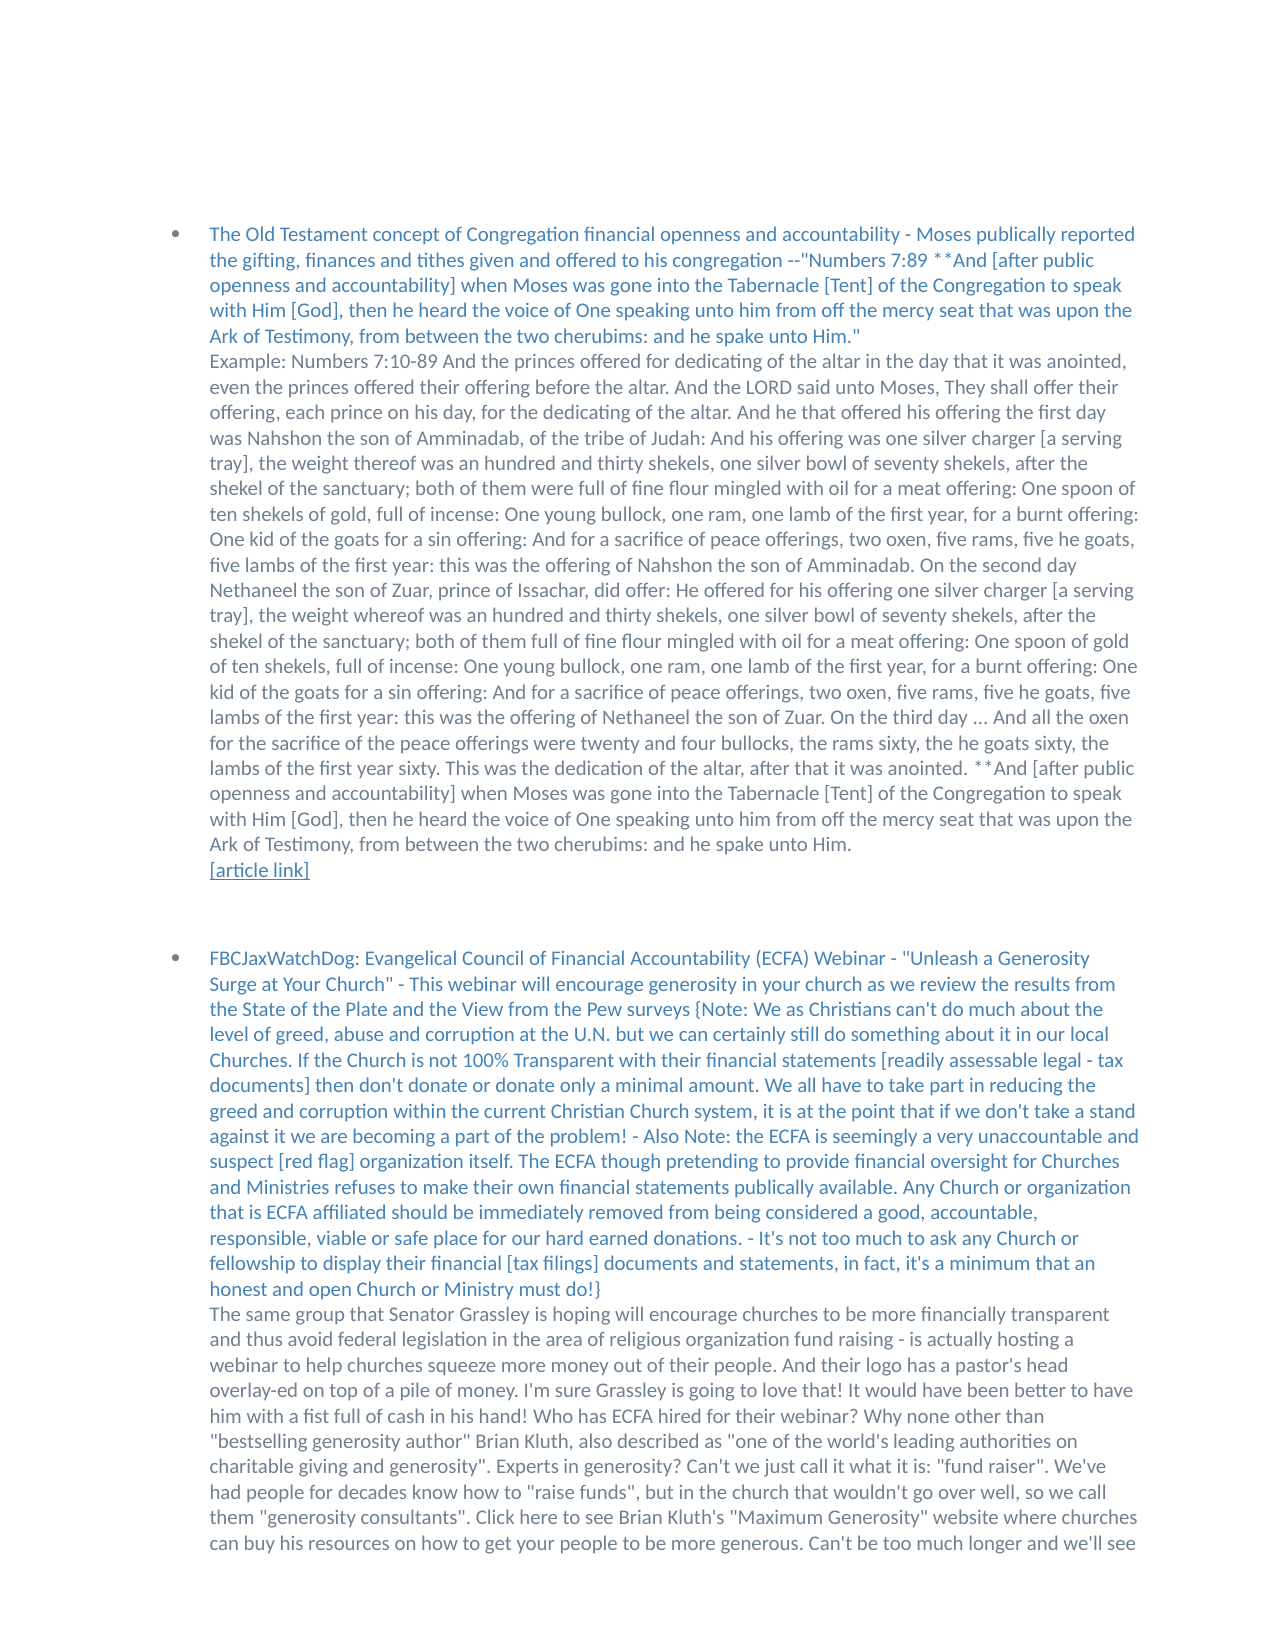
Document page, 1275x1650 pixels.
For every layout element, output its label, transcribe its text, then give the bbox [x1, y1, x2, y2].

table_cell Bible Verse: Matthew 24:45-51 Who then is a faithful and wise servant, whom his Lord (Jesus) hath made ruler over His household [fellowship], to give them meat [sound doctrine Bible study] in due season? Blessed is that servant, whom his Lord when He cometh shall find so doing. {The complete Bible is available at ChristianFaithDownloads.com} Matthew 24:45-51 Who then is a faithful and wise servant, whom his Lord (Jesus) hath made ruler over His household, to give them meat [sound doctrine Bible study] in due season? Blessed is that servant, whom his Lord when He cometh shall find so doing. Verily I say unto you, That He shall make him [faithful servant] ruler over all His goods. But and if that evil servant shall say in his heart, My Lord delayeth His coming; And shall begin to smite his fellowservants, and to eat and drink with the drunken; The Lord of that servant shall come in a day when he looketh not for Him, and in an hour that he is not aware of, And shall cut him asunder, and appoint him his portion with the hypocrites: there shall be weeping and gnashing of teeth. -- Matthew 13:41-43 The Son of Man (Jesus) shall send forth His [Holy] Angels, and they shall gather out of His Kingdom all things that offend, and them which do iniquity; And shall cast them into a furnace of fire: there shall be wailing and gnashing of teeth. Then shall the righteous shine forth as the sun in the Kingdom of their Father. Who hath [Spiritual] ears to hear, let him hear. -- Holy Bible [article link] The New Testament concept of Fellowship financial openness and accountability -- "John 15:14-16 Ye are My friends, if ye do whatsoever I (Jesus) command you. **Henceforth I call you not servants (lit. slaves); for the servant (slave) knoweth not what his Lord doeth: ***but I have called you friends (lit. brotherly love); for all things that I have heard of My Father I have made known [openness] unto you. ... that [with brotherly love and openness] whatsoever ye shall ask [i.e. Moses in the Tabernacle (Tent) of the Congregation speaking to God - Numbers 7:89] of the Father in My name, He may give it you." John 15:11-27 These things have I (Jesus) spoken unto you, that My joy might remain in you, and that your joy might be full. This is My Commandment, That ye love one another, as I have loved you. Greater love hath no man than this, that a man lay down his life for his friends. Ye are my friends, *if ye do whatsoever I command you. Henceforth I call you not servants; for the servant knoweth not what his Lord doeth: but I have called you friends; for all things that I have heard of my Father I have made known unto you. Ye have not chosen Me, but ***I have chosen you, and ordained you, that ye should go and bring forth fruit, and that your fruit should remain: that [with brotherly love and openness] whatsoever ye shall ask [i.e. Moses in the Tabernacle (Tent) of the Congregation speaking to God - Numbers 7:89] of the Father in My name, He may give it you. These things I command you, that ye love one another. If the world hate you, ye know that it hated Me before it hated you. If ye were of the world, the world would love his own: but because ye are not of the world, but I have chosen you out of the world, therefore the world hateth you. Remember the word that I said unto you, The servant is not greater than his Lord. If they have persecuted Me, they will also persecute you; if they have kept My saying, they will keep yours also. But all these things will they do unto you for My name's sake, because they know not Him (Father) that sent Me (Jesus). If I had not come and spoken unto them, they had not had sin: but now they have no cloke [covering] for their sin. He that hateth Me hateth My Father also. If I had not done among them the works which none other man did, they had not had sin [of open rebellion]: but now have they both seen and hated both Me and My Father. But this cometh to pass, that the Word might be fulfilled that is written in their law, They [sinners] hated Me without a cause. But when the Comforter (Holy Spirit) is come [Pentecost], whom I will send unto you from the Father, even the Spirit of Truth, which proceedeth from the Father, He (Holy Spirit) shall testify of Me (Jesus): And ye (Apostles) also shall bear witness, because ye have been with Me from the beginning. [article link] The Old Testament concept of Congregation financial openness and accountability - Moses publically reported the gifting, finances and tithes given and offered to his congregation --"Numbers 7:89 **And [after public openness and accountability] when Moses was gone into the Tabernacle [Tent] of the Congregation to speak with Him [God], then he heard the voice of One speaking unto him from off the mercy seat that was upon the Ark of Testimony, from between the two cherubims: and he spake unto Him." Example: Numbers 7:10-89 And the princes offered for dedicating of the altar in the day that it was anointed, even the princes offered their offering before the altar. And the LORD said unto Moses, They shall offer their offering, each prince on his day, for the dedicating of the altar. And he that offered his offering the first day was Nahshon the son of Amminadab, of the tribe of Judah: And his offering was one silver charger [a serving tray], the weight thereof was an hundred and thirty shekels, one silver bowl of seventy shekels, after the shekel of the sanctuary; both of them were full of fine flour mingled with oil for a meat offering: One spoon of ten shekels of gold, full of incense: One young bullock, one ram, one lamb of the first year, for a burnt offering: One kid of the goats for a sin offering: And for a sacrifice of peace offerings, two oxen, five rams, five he goats, five lambs of the first year: this was the offering of Nahshon the son of Amminadab. On the second day Nethaneel the son of Zuar, prince of Issachar, did offer: He offered for his offering one silver charger [a serving tray], the weight whereof was an hundred and thirty shekels, one silver bowl of seventy shekels, after the shekel of the sanctuary; both of them full of fine flour mingled with oil for a meat offering: One spoon of gold of ten shekels, full of incense: One young bullock, one ram, one lamb of the first year, for a burnt offering: One kid of the goats for a sin offering: And for a sacrifice of peace offerings, two oxen, five rams, five he goats, five lambs of the first year: this was the offering of Nethaneel the son of Zuar. On the third day ... And all the oxen for the sacrifice of the peace offerings were twenty and four bullocks, the rams sixty, the he goats sixty, the lambs of the first year sixty. This was the dedication of the altar, after that it was anointed. **And [after public openness and accountability] when Moses was gone into the Tabernacle [Tent] of the Congregation to speak with Him [God], then he heard the voice of One speaking unto him from off the mercy seat that was upon the Ark of Testimony, from between the two cherubims: and he spake unto Him. [article link] FBCJaxWatchDog: Evangelical Council of Financial Accountability (ECFA) Webinar - "Unleash a Generosity Surge at Your Church" - This webinar will encourage generosity in your church as we review the results from the State of the Plate and the View from the Pew surveys {Note: We as Christians can't do much about the level of greed, abuse and corruption at the U.N. but we can certainly still do something about it in our local Churches. If the Church is not 100% Transparent with their financial statements [readily assessable legal - tax documents] then don't donate or donate only a minimal amount. We all have to take part in reducing the greed and corruption within the current Christian Church system, it is at the point that if we don't take a stand against it we are becoming a part of the problem! - Also Note: the ECFA is seemingly a very unaccountable and suspect [red flag] organization itself. The ECFA though pretending to provide financial oversight for Churches and Ministries refuses to make their own financial statements publically available. Any Church or organization that is ECFA affiliated should be immediately removed from being considered a good, accountable, responsible, viable or safe place for our hard earned donations. - It's not too much to ask any Church or fellowship to display their financial [tax filings] documents and statements, in fact, it's a minimum that an honest and open Church or Ministry must do!} The same group that Senator Grassley is hoping will encourage churches to be more financially transparent and thus avoid federal legislation in the area of religious organization fund raising - is actually hosting a webinar to help churches squeeze more money out of their people. And their logo has a pastor's head overlay-ed on top of a pile of money. I'm sure Grassley is going to love that! It would have been better to have him with a fist full of cash in his hand! Who has ECFA hired for their webinar? Why none other than "bestselling generosity author" Brian Kluth, also described as "one of the world's leading authorities on charitable giving and generosity". Experts in generosity? Can't we just call it what it is: "fund raiser". We've had people for decades know how to "raise funds", but in the church that wouldn't go over well, so we call them "generosity consultants". Click here to see Brian Kluth's "Maximum Generosity" website where churches can buy his resources on how to get your people to be more generous. Can't be too much longer and we'll see informercials on this. If we have "generosity experts" marketing their wares to pastors, how long before the SBC seminaries start pumping out PhD's in "generosity"? Shouldn't every mega church have a PhD in "generosity", aka "fund raising"? Look below at the blurbs from the ECFA website and blast email - while the speaker isn't using Alec Baldwin's "AIDA" approach, it is awfully close: the five I's: Instruct, Inspire, Influence, Involve, and Ignite! And of course, he'll explain three things you can do, pastor, to increase giving 10% in the next 12 months. -- Here's a strategy: how about preach the gospel, convert the lost, and then just let the Holy Spirit grow your church and let them give according to New Testament standards? Nope, the gospel and Jesus aren't good enough anymore. We need more. We need to pay generosity consultants to tell our pastors how to tell us how to give more money and stop being stingy. -- Preach Jesus, love people, teach people to love Jesus, and see what happens. [article link] Looming [U.N.] Financial Crisis Forces U.N. to Mull Less-Than-Radical Cutbacks - The government of Britain was the first to deliver that message last month, when its ministry for international development announced it would cut off four minor U.N. organizations entirely from funding at the end of next year, and put others on warning that they would face the same fate if they did not improve performance - Other generous U.N. funders, like Norway, have started financial reviews that could lead to similar results One country that has not yet taken the austerity approach is the U.S., which provides at least $6.4 billion for the U.N., according to U.S. government compilations. What most of the suggestions sent to the Nairobi meeting reveal is that despite years of a widely-touted effort to "deliver as one" united organization in its humanitarian and other efforts, the U.N. is still a widely disparate array of uncoordinated bureaucracies, ranging from such giants as the United Nations Development Program (UNDP) and the World Food Program, to such relative backwaters as the International Labor Organization and the International Maritime Organization. ... They also call for "intensification of audits of operations at country, regional and global level," which would reinforce "the sense of fiscal discipline, responsibility and cost consciousness." The suggestion does not note, though another systemwide U.N. study does, that U.N. auditors are already over-stretched, under-qualified for their work, and often impeded and ignored by their bosses. None of the ideas presented to the Nairobi meeting included a drastic change in the ramshackle way the U.N. system itself has grown in the past six decades. Notably, nothing in the suggestions addresses the inefficiency of having 28 international funds, agencies, programs, regulatory agencies and other major global bureaucracies in the first place, many with overlapping and competing mandates for their activities, especially in such rapidly expanding areas as environmentalism. Changes in that overall bureaucratic challenge likely are beyond the pay-grades of even the top-most U.N. executives -- not to mention, perhaps that the changes might not be in their personal or bureaucratic interest. [article link] CNN: NATO takes command in Libya - U.S. officials, opposition warn Libya could get bloodier - CIA operatives have been in Libya working with [Al-Qaeda backed?] rebel leaders to try to reverse gains by loyalist forces, a U.S. intelligence source said {Note: these stunning Middle-East developments and the UN response and involvement could be no less than the disintegration of the UN as a viable organization. Only days before the Libya crisis began England was in the process of reducing their funding commitment to the UN. The UN response to Libya has been disastrous, when Libya a UN member Nation asked for impartial observers the UN responded with one of the most outrageous military assaults in modern history by delivering untold death and destruction upon the tiny UN Nation of Libya. Biased UN decisions and actions that can only ultimately in all likelihood result in the withdrawal of reasonable (UN) member Nations particularly the Middle-East Nations.} Tripoli, Libya (CNN) -- From the halls of Congress to the shell-pocked streets of Libyan cities, intertwined themes rang clear Thursday: Leader Moammar Gadhafi is determined to prevail, and the opposition needs more training and allied airstrikes to have a chance. ... The United States, insisting it is now fulfilling more of a support role in the coalition, shifted in that direction as NATO took sole command of air operations in Libya. The ferocity of this month's fighting and Gadhafi's advantage in firepower was clearly evident in Misrata, which has seen snipers, significant casualties and destruction. ... The CIA has had a presence in Libya for some time, a U.S. official told CNN earlier this month. "The intelligence community is aggressively pursuing information on the ground," the official said. The CIA sent additional personnel to Libya to augment officers on the ground after the anti-government protests erupted, the official said, without giving details. ... NATO emphasized Thursday that the U.N. resolution authorizing action in Libya precludes "occupation forces." NATO Adm. Giampaolo Di Paola, chairman of the NATO Military Committee, indicated that the presence of foreign intelligence personnel does not violate U.N. Security Council 1973, which authorized action in Libya. The term "occupation forces" has "a quite clear meaning," he said at a news conference in Brussels, adding that NATO receives and uses intelligence from allies and does not judge the sources. The NATO mission, called Operation Unified Protector, includes an arms embargo, a no-fly zone, and "actions to protect civilians and civilian centers," NATO said Thursday. It follows U.N. Security Council Resolution 1973, allowing member states to take all necessary measures -- "while excluding a foreign occupation force of any form" -- to protect civilians under the threat of attack in Libya. [article link] Heartlight.org: The Authority of Reality "Draw nigh to God, and He will draw nigh to you" (James 4:8) - from My Utmost for His Highest, by Oswald Chambers It is essential to give people a chance of acting on the truth of God. The responsibility must be left with the individual, you cannot act for him, it must be his own deliberate act, but the evangelical message ought always to lead a man to act. The paralysis of refusing to act leaves a man exactly where he was before; when once he acts, he is never the same. It is the foolishness of it that stands in the way of hundreds who have been convicted by the Spirit of God. Immediately I precipitate myself over into an act, that second I live; all the rest is existence. The moments when I truly live are the moments when I act with my whole will. Never allow a truth of God that is brought home to your soul to pass without acting on it, not necessarily physically, but in will. ... We have to go clean over on some word of our redeeming Lord and transact business with Him. His word "come" means "transact." "Come unto Me." The last thing we do is to come; but everyone who does come knows that that second the supernatural rush of the life of God invades him instantly. The dominating power of the world, the flesh and the devil is paralysed, not by your act, but because your act has linked you on to God and His redemptive power. Minister or Sinister? Pimppreacher via Apostasywatch: How to know when your Church has become a cult - Everything is about CONTROL - The main tools used to control members are INTIMIDATION and MANIPULATION - *The intimidation and manipulation are very subtle and disguised with a false sense of love and concern - It's all a strategic COURTSHIP RUNNING GAME The Cult [suspect Church] will have a team of people (we will call them the GAMERS) who are assigned to COURT you (THE PROSPECT) [for their gain - power, prestige, finances, etc]. The courtship begins with COMMUNICATION. Good communication starts with paying attention to what is said. The Gamer will ask strategic questions about the PROSPECT, their family and their life. Once they hear something they can identify with the prospect (YOU) they will begin telling the prospect how wonderful the church is (disclaimer: they will always say "we're not a perfect church, but we love God and our Pastor loves the people of God, we are a loving church"). -- The Gamer will tell a story about how they were so lost, broke down, and hurt BUT because of this ministry they were able to get their lives together and they don't know where they would be without this ministry (*not GOD, but the ministry) this will of course include many examples of how the Cult Pastor is very sincere and loving. This call will conclude with an invitation (FIRST DATE). This first date may be an invitation to come to the midweek service, a fellowship, or next Sunday's service and the prospect is told to ask for the Gamer as soon as they come through the door so the two of them can sit together. The members are moved by what they HEAR they are compelled to say YES TO THE FIRST DATE. ... PROPHET OR PROFIT? In treating the members as children they are taught to NEVER speak against the leader. If fact, any questioning of the ministry teachings, any criticism, any independent thinking is considered a form of rebellion. "Touch not my anointed and do my prophet no harm" I Chron. 16:22. There will be a strong emphasis on authority, unquestioning obedience and submission. Members become afraid to say anything, even if they know something is wrong because speaking against what they KNOW to be wrong is speaking against the "Pastor" and it's a SIN. They are convinced that if the Pastor is wrong - God will get him and when the "wrong' is continued they assume the Pastor was right. And if anyone is ever so bold to speak against the leader they are ostracized by the entire church. Yes, this "loving" church will turn their back on you. -- SiGNS TO LOOK FOR: 1. LOST OF IDIVIDUALITY. You are no longer a creative, independent thinking individual. Everyone must speak the SAME thing.say what the leader says at all times.any other opinion is going against God. 2. LOST OF RELATIONSHIP WITH OTHERS. Relationship with friends, relatives, and children - ANY NON-MEMBER is severed. - RELATIONSHIP IS BASED ON MEMBERSHIP 3. EXCESSIVE GIVING. Extreme pressure to give all you have. Several offerings, large sums, public announcement of your amount resulting in guilt and intimidation. 4. ISOLATION. Isolation from anything and anyone not directly affiliated with the church. 5. CONTROL OF TIME. 6. LOSS OF FREE WILL. Members cannot make any independent decisions concerning personal life. Cannot question leadership. Fbcjaxwatchdog: (Predatory Tithing) Ed Young's Tithing Sermon: Show Me the Money! - The video of Ed Young posted here on Sunday has gotten quite a bit of play around the blogosphere It has even moved over to YouTube - Christians and non-Christians alike are flabbergasted that a pastor from the pulpit is trying to get people to commit to give 10% of their income to his church through automatic withdrawal {Note: the Corporation Churches [501(c)3] need to own up to their public accountability and financial obligations in reporting and accounting for every single dime that they collect in offerings [so called tithes, offerings, gifts]. The Basic Christian Ministry is going to designate 2011 as a year of Church accountability [actually starting now!!] - No public disclosure of legal financial statements provided by the church and staff then no money provided by the congregation it's that simple!! - Also Note: The people that are blindly donating to demanding and offensive personalities are the very people that are enabling, perpetuating and furthering this very serious [*Predatory Tithing] problem within the Church. It's important that everyone within the congregation accept responsibility and withhold financial support from any Church or organization that is not 100% transparent with its organizational structure, affiliations or income disbursements.} (YouTube) He tells them they are cursed if they don't tithe. He wonders why they come to church if they don't bring the tithe, tells them to stay home or play golf, to quit wasting Ed's and God's time. He says to watch your wallet if you're sitting next to a non-tither. He brags that "blessings track him down" for his 29 years of faithfulness. He even declares multiple times that the blessings of the Christian life are "all about the money". Ed even says "Show me the money" - which I take to mean "show me your bank account and routing number". He says that if you don't tithe, your marriage, your job, your kids, will all suffer because you're under God's curse. I hope that someone in Ed's circle of friends - maybe John Cross, or maybe Ed's father - someone, will help Ed see that he is abusing his congregation. Comments: Anonymous said... 80% of Ed young's church membership need to leave the church now. Those people should choose a place to meet and have a great time in fellowship. choose a God fearing man as a teacher while giving him some living standards. No jet. And learn the truth of the [B]ible. Basic Christian: Note: Only informed responsible giving (tithing) is cheerful giving - Previous year 501c3 non-profit tax form filings should be open and publically available (in Church offices) and on the internet for anyone and everyone to look at and only then is a person capable of making an informed decision about personally donating to charitable 'Churches' and causes i.e. a Harvest Crusade type of event -- "2 Corinthians 9:7 Every man according as he purposeth [responsibly] in his heart, so let him give; not grudgingly, or of necessity: for God loveth a cheerful [responsible] giver." Only informed responsible giving (tithing) is cheerful giving! Not the ignorance is bliss, dutiful giving that the modern Church now wants us to participate in. -- "Ecclesiastes 7:12 For wisdom is a defense [refuge], and money [opportunity, power, influence, prestige] is a defense: but [more important than money] the excellency of [Biblical] knowledge [accurate, reliable Biblical doctrine] is, that wisdom giveth [eternal] life to them that have it." Donor Bill of Rights: PHILANTHROPY (Charitable Donations) is based on voluntary action for the common good - It is a tradition [and religious requirement] of giving and sharing that is primary to the quality of life - To assure that philanthropy merits the respect and trust of the general public, and that donors and prospective donors can have full confidence in the not-for-profit organizations and causes they are asked to support, we declare that all donors have these rights: I. To be informed of the organization's mission, of the way the organization intends to use donated resources, and of its capacity to use donations effectively for their intended purposes - II. To be informed of the identity of those serving on the organization's governing board, and to expect the board to exercise prudent judgment in its stewardship responsibilities - III. **To have access to the organization's most recent financial statements - IV. To be assured their gifts will be used for the purposes for which they were given I. To be informed of the organization's mission, of the way the organization intends to use donated resources, and of its capacity to use donations effectively for their intended purposes. II. To be informed of the identity of those serving on the organization's governing board, and to expect the board to exercise prudent judgment in its stewardship responsibilities. III. To have access to the organization's most recent financial statements. IV. To be assured their gifts will be used for the purposes for which they were given. V. To receive appropriate acknowledgement and recognition. VI. To be assured that information about their donations is handled with respect and with confidentiality to the extent provided by law. VII. To expect that all relationships with individuals representing organizations of interest to the donor will be professional in nature. VIII. To be informed whether those seeking donations are volunteers, employees of the organization or hired solicitors. IX. To have the opportunity for their names to be deleted from mailing lists that an organization may intend to share. X To feel free to ask questions when making a donation and to receive prompt, truthful and forthright answers. Questions: Ask a Nonprofit (Church - Crusade - Conference - etc.) *Before Investing in [or contributing to] it - 3. What are your annual goals, needs, and results? How do they compare to similar organizations in your community? - 6. How well have you utilized your funding? Describe how efficiently you have fulfilled your goals of recent years in relationship to the amount of funds you have raised Thinking of donating to a nonprofit? Here are some suggested questions to ask nonprofit organizations before investing in them. The answers can help you determine which charities to give to and evaluate the performance of the philanthropies you already support. 1. How are you collaborating with similar organizations on a local, regional, or national level? 2. What are the main obstacles that inhibit the fulfillment of your mission? How are you planning to overcome them? 3. What are your annual goals, needs, and results? How do they compare to similar organizations in your community? 4. How much turnover have you experienced of employees and board members in the last two years {and how many related family members are employed and in what places within the organization}? 5. To what degree have you attracted new people {non-family members} and new ideas to your organization and board? 6. *How well have you utilized your funding? Describe how efficiently you have fulfilled your goals of recent years in relationship to the amount of funds you have raised. 7. Most for-profit organizations have recently restructured themselves in recent years to become more efficient and productive. How, if at all, are you considering (or have you implemented) some version of this approach? 8. How efficiently is your organization run? To what degree have you assigned day-to-day management responsibilities to a tightly run executive committee instead of relying upon your full board? 9. Who are your main competitors and how do your results in recent years compare to theirs? Tips for Choosing a Charity: A Donor's 9-Step Guide to Giving Wisely - Avoid charities that won't share information or pressure you - Reputable nonprofits: Will discuss their programs and finances - [they] Don't use pressure tactics - Are willing to send you literature about their work or direct you to a Web site - Will take "no" for an answer - Trust your instincts: If you still have doubts about a charity, don't contribute to it - Instead, find another nonprofit that does the same kind of work and with which you feel comfortable, then make your donation Tips for Choosing a Charity: A Donor's 9-Step Guide to Giving Wisely - Here are GuideStar's tips for donors who want to give with their heads as well as their hearts. Researching Charities Clarify your values. Do this before you open your checkbook, volunteer your time, or look at that letter from a charity. Identify your preferences. Ask yourself: "What is important to me?" The environment? Education? Hunger? Animal welfare? Helping sick children? Where should the charity do its work-in your neighborhood, region, the nation, or internationally? Ask yourself if you want to support a large or small charity, a new or an old one. Search the GuideStar database to find charities that meet your criteria. Focus on the mission. Look at each charity's description in the GuideStar search results, on its Web site, or in its literature. Find the nonprofits that fit best with your values. Eliminate organizations that don't meet your criteria. Now you're ready to look more closely at these organizations. Evaluating Charities Get the cold, hard facts. A reputable organization will: Define its mission and programs clearly. Have measurable goals. Use concrete criteria to describe its achievements. Compare apples to apples. Be sure to compare charities that do the same kind of work, especially if you're looking at their finances. The type of work a charity does can affect its operating costs dramatically. Avoid charities that won't share information or pressure you. Reputable nonprofits: Will discuss their programs and finances. Don't use pressure tactics. Are willing to send you literature about their work or direct you to a Web site. Will take "no" for an answer. Trust your instincts. If you still have doubts about a charity, don't contribute to it. Instead, find another nonprofit that does the same kind of work and with which you feel comfortable, then make your donation. Fbcjaxwatchdog: Update: Predatory Preaching - Why So Much Angst About Anonymous Critics? {Note: I was listening to this [terrible outburst] again this morning [and again I'm very disheartened to have to listen to it - such an obvious wolf in sheep's clothing speaking from behind the pulpit]. I was left wondering why does this pastor only rail against anonymous criticism, if he were to be consistent wouldn't he be equally offended by anonymous donors as well. If the modern church leadership [and I use that term lightly] is going to take such a self-imposed righteous stand against anonymous criticism then equally they need to reject all anonymous donations as being equally "pathetic" and from "narcissistic zeros" and for the record, whoever made that anonymous comment, he or she was very smart to make it anonymously. It seems that some leaders- pastors want info in order to use it [seriously] in [Satanic] curse rituals against the person that is trying to help the Church move forward in a godly way. So yes, be very careful about letting your name, as a helpful person or as a critic get in the hands of some of these pastors where once they have an identity they can go to work behind the scenes [demonically casting spells and socially casting dispersions] making life very difficult for anyone they desire to do harm to.} (Audio) I recently came across the audio excerpt below from Matt Chandler, where he absolutely blasts people who would dare send him anonymous, critical emails. He angrily calls them several choice names like "pathetic" and "narcissistic zeros". I came across this audio clip at Dr. Alvin Reid's blog site, as he included Chandler's clip with his blog post here entitled "Dealing with Critics". You really have to listen to this. It gives I think a glimpse into just how much disdain there is for anonymous emailers and bloggers critical of the Southern Baptist power structure. It is my view, based on my experience as a formerly anonymous blogger, that Chandler's disdain for anonymous critics is shared by many of our Southern Baptist leaders. After all, Alvin Reid posts it for his readers (many of whom are our future pastors!), presumably as an example of how to view those who dare to criticize anonymously. Emerging Church DVD: Extremely Important Viewing!!! Part 8 - Dialectic Deception - [To Download Click the Share Button] (Online Video) Emerging Church DVD (Online) This two hour and forty-five minute DVD takes a hard look into the beliefs and practices of what has become one of the most dangerous deceptions assaulting God's people today - The Emergent Church. - Part 8: Sandy Simpson speaks on: Methods used by false teachers to deceive God's people. Calvary Chapel Abuse blog "Those (pastors) who sin are to be rebuked publicly, so that the others may take warning" (1 Timothy 5) - Is Roger Oakland right about Calvary Chapel? - Roger Oakland [UnderstandTheTimes.org] has been an outspoken critic, as has Deborah Dombrowski of Lighthouse Trails Research [LighthouseTrailsResearch.com/blog] and many others regarding End Times Apostasy and Ecumenicism of Calvary Chapel Comments: #11 * The pastor has real accountability that doesn't require his [approval] to submit to it while he's in sin. * Elders would actually be able to hold the pastor accountable, without his being able to fire them first. * Elders would not be chosen by the pastor, so he can "stack the deck" and/or choose "yes" men. * Same goes for the financial board. * The financial books are [to be] open for people to look at and ask questions without any retribution or removal ... oh, and they actually get real answers. * The Moses Model [Calvary Chapel of Costa Mesa] leadership [model] would be removed. * Actual pastoring of the flock, i.e. visit the sick, help the orphans & widows, model servant leadership. * Not overworking leadership (6 1/2 days per week @ 50 to 80 hours). * Pastor doesn't underpay leaders with the excuse, "Where God guides, he provides." * Pastor doesn't overpay himself, comparing to a CEO's pay. (Pay includes: ALL the perks, wife's pay, vacations, meals, gas, cars, housing, clothing allowance, gym memberships, etc….) * Pastors & leaders understand that Matthew 18 applies to them, too. * Pastor understands that he is not more anointed than the attenders, not more special, and doesn't have God's ear more than the rest of the Christians. * Pastor is not a narcissist. * The leaders surrounding the Pastor are not "yes" men. * The church [voters] would have membership, ensuring accountability for the pastor and [oversight in the] use of money. * Pastors/elders/leaders actually biblically qualify to be in the position. * Pastors/elders/leaders are actually removed when they no longer qualify. Show me a CC church [any Church/Fellowship] that has any of these and I'm interested to know more. [article link] Breaking News!! Calvary Chapel Abuse blog - "You can't handle the Truth!" Another peak behind the Curtain - My "meeting" with [Pastor] Chuck Smith - {Note: as the Calvary Chapel denomination enters disintegration mode right before our very eyes [Pastor Chuck Smith has apparently just divested himself of all authority and oversight among ALL Affiliated Calvary Chapels associated with Calvary Chapel of Costa Mesa] -- any current Calvary Chapel or any Church or Fellowship can use the Basic Christian Ministry Material (BasicChristian.org). Instead of calling your Church a Calvary Chapel avoid the turmoil that is happening there and be prepared to preach a peaceful Gospel of Jesus Christ. Disassociate with CCCM and drop the vaguely pseudo CC Dove and instead while you decide what you want to do put a B in front of your CC and become a "Basic Christian Church" BCC or a "Basic Christian Chapel" BCC instead of a Calvary Chapel CC and use the Three Cross Logo of Basic Christian as a new Church/Chapel Logo. Welcome! Now move on to being a BCC and preaching a trusted Gospel to the world.} I'm obviously disappointed that I didn't hear from Chuck Smith or his attorney, Janet Carter, yesterday regarding the Bob Grenier situation (though I emailed and left a message asking what the verdict was). ... The meeting quickly turns to "what do you mean you can't yank Bob's dove [Calvary Chapel Affiliation]?" We then argue about Affiliation. Chuck takes the position that he "can't" yank doves or Dis-Affiliate anyone and that **he doesn't even know there is "Affiliation" or an "Affiliation Agreement." I tell him I have a copy of one. He says he'd like to see it, that he has no knowledge of one, etc. I ask Dave Rolph the same thing. Dave says he has no idea what I'm talking about, this [Calvary Chapel] "Affiliation" thing. I tell them they're both lying through their teeth, but I get it, we're going to play the Lawyer Game. ... During the course of the "Affiliation" argument, I brought up the fact that Calvary Chapel owns the licensing rights to the Dove Logo and name Calvary Chapel. This was denied flatly. I then argued from the Absurd to make a point. I asked Chuck and his attorney if I could open up a Calvary Chapel Costa Mesa II right across the street and use the same Dove Logo and if they'd have a problem with that. They said, "No." Basically, they said the only thing that could or would stop me was the State of California if it infringed on DBA/corporate name entity stuff, that basically, Calvary Chapel doesn't have any licensing or enforcement of licensing. ... It was now crystal clear that this was a Hill Chuck would die on. He doesn't want to hand over Agency and/or Implied Agency to Kosnoff and lose the lawsuit he's in. He'll lie or spin (and justify it, I believe he sincerely thinks he's righteous in doing so to protect "the Lord's Work" at CCCM) to not lay down in that suit and potentially others. Chuck is very intelligent and his lawyers are very intelligent. Chuck should've listened to Jeff Dorman many years ago when he was warned about going half-way with this pseudo-Denomination Light "Affiliation" and now "Fellowship" thingy, but again, it is what it is. Chuck did take the warning, though, to change it from "Affiliation" to "Fellowship" as "Affiliation" has a legal connotation that screams Agency…so at least he did that some years back (though many Calvary Chapel Pastors still claim they are "Affiliated", etc). ... My position was that Bob Grenier called Chuck "his Pastor"…from the pulpit, on his website, in his book. Chuck said clearly that he "wasn't" Bob's pastor. I said, "Well, that would be news to Bob." I told Chuck, whether he liked it or not, he was Bob Grenier's "pastor" and had a Scriptural obligation to deal with him per 1 Timothy 5:19-22. -- Comments: #2 I have a profound disagreement with Chuck and CC that he has zero responsibility or obligation in these matters (and many other matters) and my position is that the CC church-goer at large is being misinformed (some would call it lied to) or given the wrong impresseion etc about what the Calvary Chapel Costa Mesa, CCOF, Calvary Chapel and "Affiliation" and/or "Fellowship" situation really is. [article link] Alpha & Omega Ministries Apologetics Blog - I have been downright encouraged to note the response that has appeared to the amazing statements of James McDonald of "Vertical Church" wherein he basically throws Nicene orthodoxy under the proverbial bus - Now I know that "emergent" folks have an odd relationship with history---they love to drag stuff out of history, without its attendant context, as if it is "new" but when it comes to accepting that [we] stand on the shoulders of giants and that there are things that have simply been settled in the past, they rebel and want to put everything "back on the table" -- {Note: The Jerusalem Creed [1st Church Council about 49 A.D. in Jerusalem] has 4 Cornerstones the fourth one being not to offend traditional Jews. The Church Creeds [Jerusalem, Nicene, etc.] are important and relevant to all of Christianity. Since one of the Cornerstones of the 1st Church Council is to support Jews and Traditional Judaism it is an original and longstanding tenant that true Christianity acknowledges its debt and emergence from (God ordained) Mosaic Judaism. "Acts 1:20-21 [The Jerusalem Creed - 1st Church Council about 49 A.D. in Jerusalem] But that we [Apostles] write unto them [Gentile Christians], (1.) that they abstain from [occult] pollutions of idols, (2.) and from [immorality] fornication, (3.) and from things [cruelty] strangled, (4.) and from [Levitical] blood. **For Moses of old time hath [traditional Jews] in every city them that preach him (Moses), being read in the synagogues every Sabbath day."} But even more importantly than the tweaking of Modalism so that it gets a place at the table is the attitude McDonald has displayed toward the Nicene definition. He says he does not trace his beliefs to credal statements. Really? If by that he means creeds are always subject to the higher authority of Scripture, of course. But this is where you fall off the other side of the narrow path and rather than believing in sola scriptura, you end up with something much less, and in fact, much different. Nicea's authority comes from its fidelity to Scripture. It does not stand alone as a new revelation, and it survived simply because it is, despite all the arguments to the contrary, the consistent, harmonious testimony of divine writ. To throw its authority into the dustbin of history in the service of some kind of "emergent" attitude is not only to display an astoundingly arrogant hubris, it is to show deep disrespect to those who fought, and some who died, in defense of its truth. And for what? For some kind of post-modern feel-goodism that cannot even recognize modalism when it is standing right in front of you. A truly educational example of just how far the emergent movement is willing to go in pursuit of its ultimately destructive goals. -- Recently Jamin Hubner has raised issues relating to a simple question: is the modern secular state of Israel religiously and theologically significant? Is it "Israel" as in the Israel of Scripture, or Romans 11? And if it is not, is it open to criticism? He is concerned about the strength of the movement, mainly amongst American evangelicals, that has granted to Israel not only a theological position it does not actually hold, but which precludes even the slightest mention of criticism of a secular state. Now, I am not going to re-hash everything here, but he has even been accused of being a "shill for Hamas" due to sources he has cited and issues he has raised (which seems to me to provide strong evidence of the need to raise such issues and challenge the knee-jerk reactions of many in the Evangelical community as a whole). While he has sought fair and non-emotional responses to questions he has raised, his requests have, in the main, fallen upon deaf ears, for I see no evidence that his critics really want to have a give-and-take. [article link] Comming Soon!! Common Christian Community CCC CommonChristianCommunity.com and Common Christian Faith CCF CommonChristianFaith.com - Fellowship and Resources for a Common Christian Community - Church, Chapel, Campus -- Epistle of Jude v3 "Beloved, when I gave all diligence to write unto you of the common salvation, it was needful for me to write unto you, and exhort you that ye should earnestly contend for the faith which was once delivered unto the saints." ~ God bless everyone, David Anson Brown Coming Soon: A Resource, Information and Fellowship for Christians with a Common Salvation!! [article link] [131, 75, 1144, 1558]
